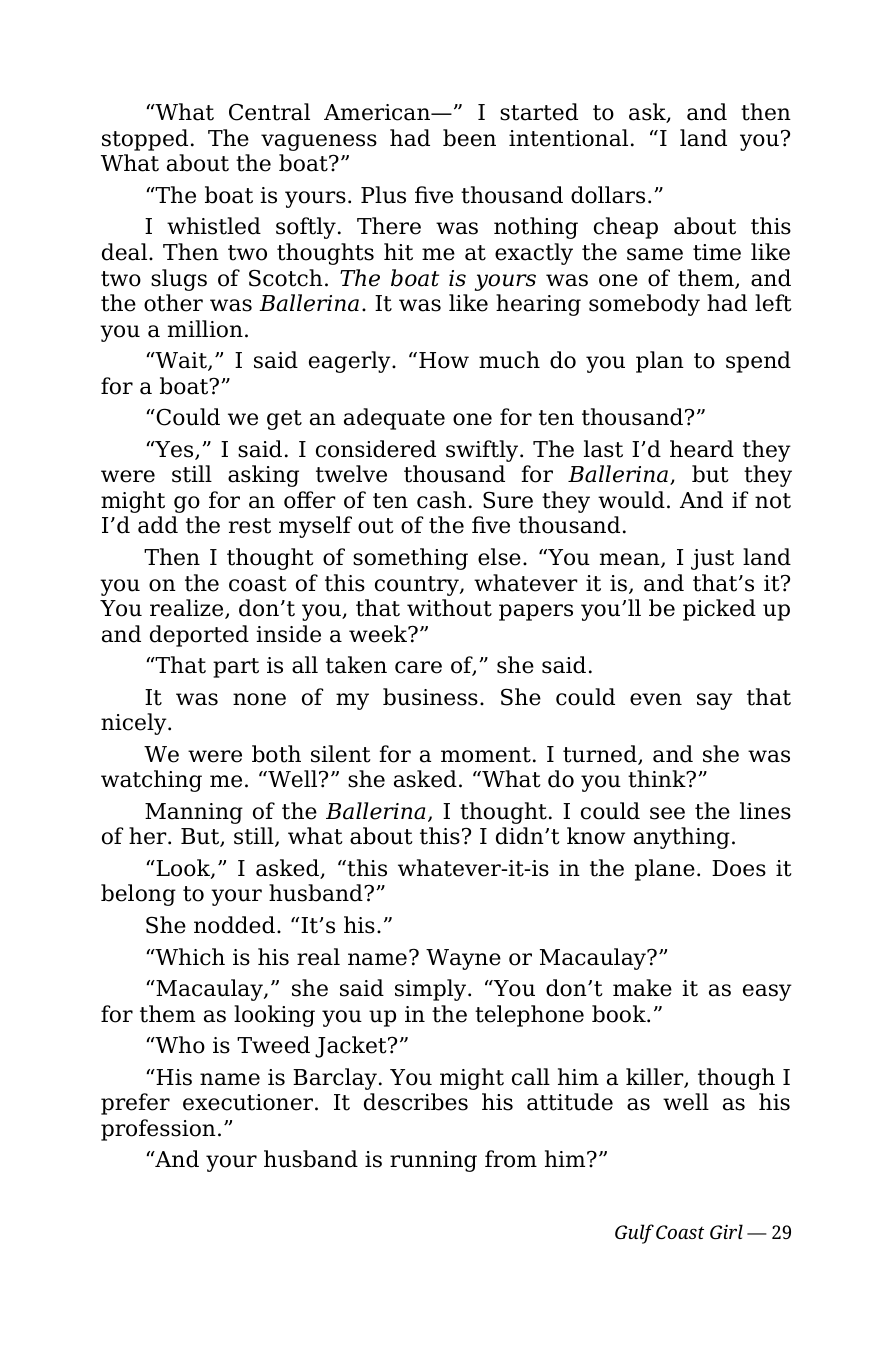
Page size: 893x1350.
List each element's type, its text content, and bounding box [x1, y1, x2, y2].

text “Who is Tweed Jacket?” [101, 1033, 792, 1059]
text “Which is his real name? Wayne or Macaulay?” [101, 945, 792, 970]
text “The boat is yours. Plus five thousand dollars.” [101, 183, 792, 209]
text We were both silent for a moment. I turned, and she was watching me. “Well?” she asked. “What do you think?” [101, 742, 792, 793]
text “Yes,” I said. I considered swiftly. The last I’d heard they were still asking twelve thousand for Ballerina, but they might go for an offer of ten cash. Sure they would. And if not I’d add the rest myself out of the five thousand. [101, 437, 792, 539]
text “What Central American—” I started to ask, and then stopped. The vagueness had been intentional. “I land you? What about the boat?” [101, 101, 792, 177]
text “His name is Barclay. You might call him a killer, though I prefer executioner. It describes his attitude as well as his profession.” [101, 1065, 792, 1141]
text It was none of my business. She could even say that nicely. [101, 685, 792, 736]
text “And your husband is running from him?” [101, 1147, 792, 1173]
text “That part is all taken care of,” she said. [101, 653, 792, 679]
text “Wait,” I said eagerly. “How much do you plan to spend for a boat?” [101, 348, 792, 399]
text “Look,” I asked, “this whatever-it-is in the plane. Does it belong to your husband?” [101, 856, 792, 907]
text Then I thought of something else. “You mean, I just land you on the coast of this country, whatever it is, and that’s it? You realize, don’t you, that without papers you’ll be picked up and deported inside a week?” [101, 545, 792, 647]
text “Could we get an adequate one for ten thousand?” [101, 405, 792, 431]
text I whistled softly. There was nothing cheap about this deal. Then two thoughts hit me at exactly the same time like two slugs of Scotch. The boat is yours was one of them, and the other was Ballerina. It was like hearing somebody had left you a million. [101, 215, 792, 342]
text She nodded. “It’s his.” [101, 913, 792, 939]
text “Macaulay,” she said simply. “You don’t make it as easy for them as looking you up in the telephone book.” [101, 976, 792, 1027]
text Manning of the Ballerina, I thought. I could see the lines of her. But, still, what about this? I didn’t know anything. [101, 799, 792, 850]
